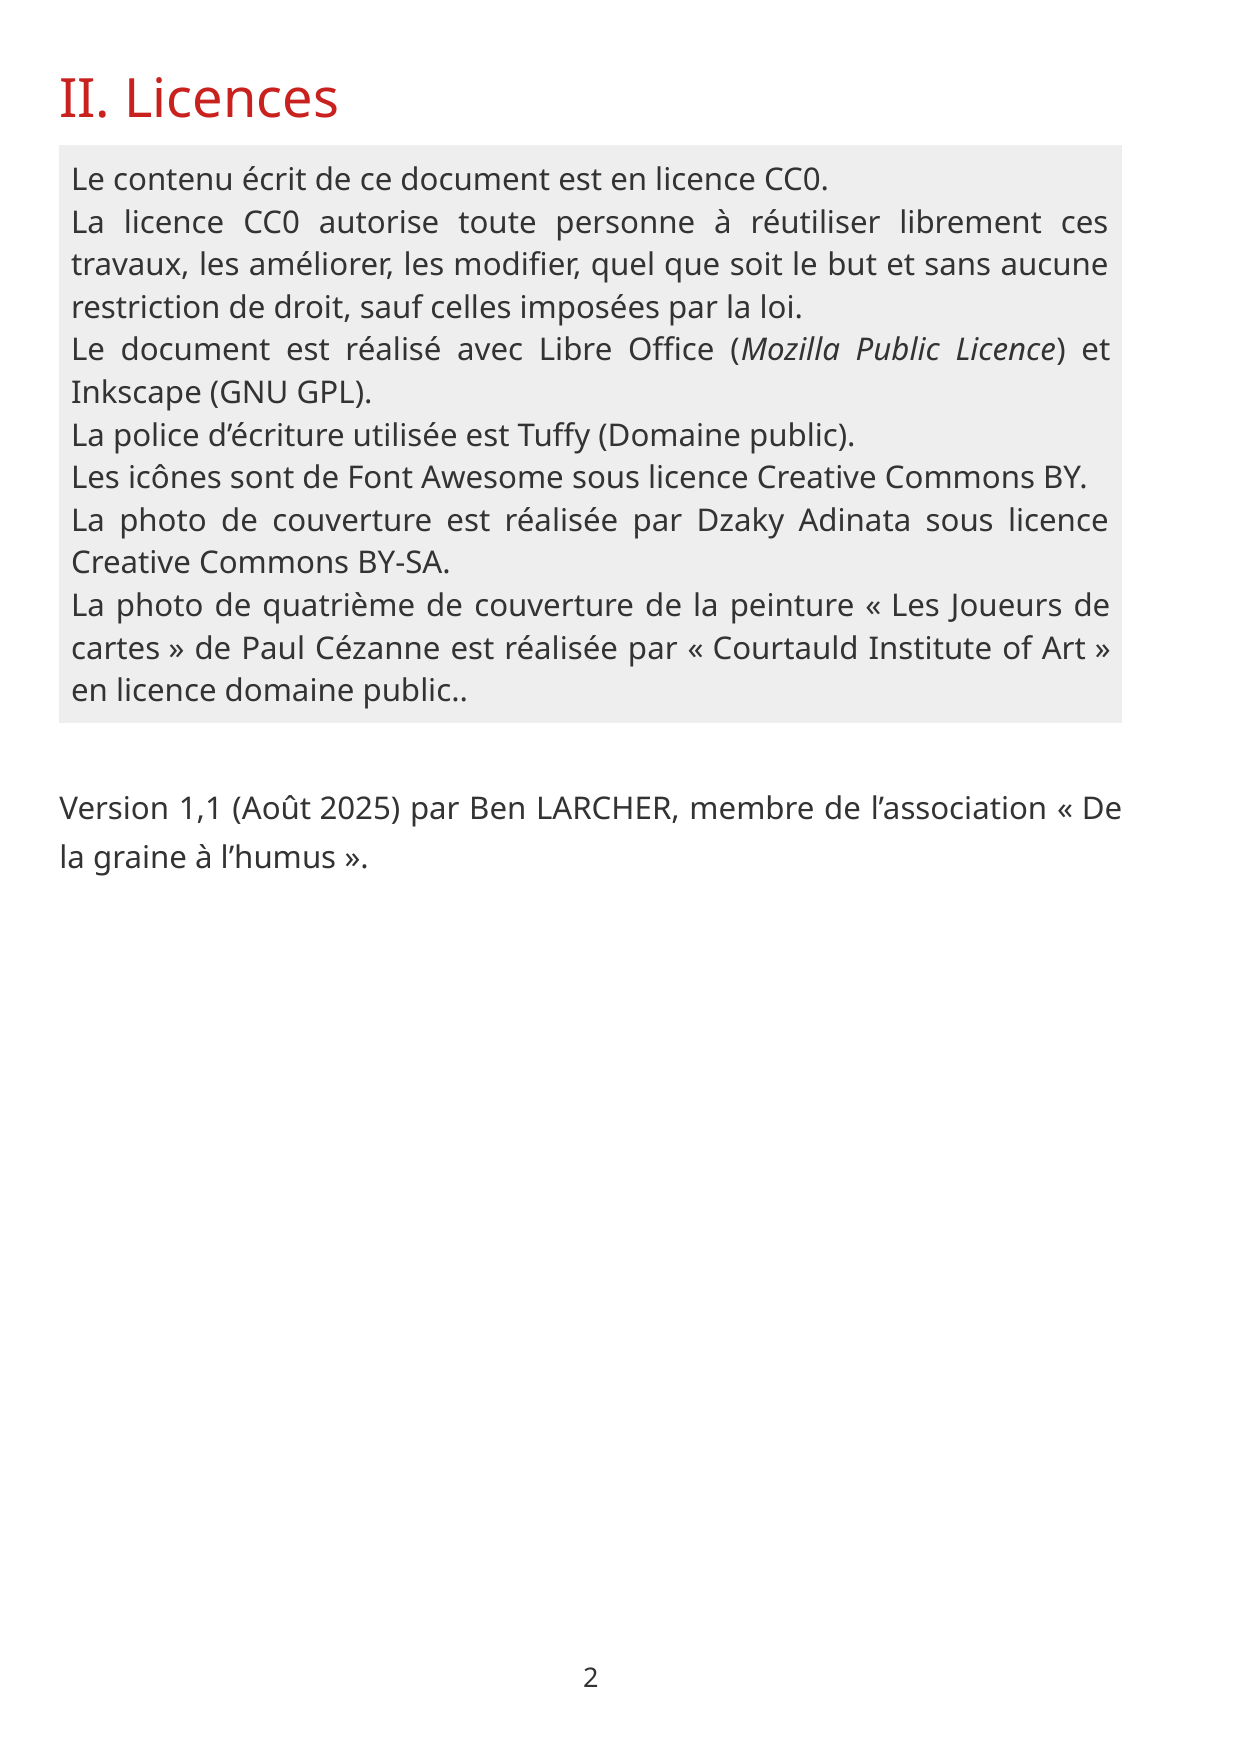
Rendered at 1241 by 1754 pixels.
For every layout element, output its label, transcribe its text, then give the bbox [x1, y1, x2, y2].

text Le document est réalisé avec Libre Office (Mozilla Public Licence) et Inkscape (GNU GPL). [59, 327, 1122, 413]
text La licence CC0 autorise toute personne à réutiliser librement ces travaux, les améliorer, les modifier, quel que soit le but et sans aucune restriction de droit, sauf celles imposées par la loi. [59, 199, 1122, 327]
text La police d’écriture utilisée est Tuffy (Domaine public). [59, 413, 1122, 455]
text Les icônes sont de Font Awesome sous licence Creative Commons BY. [59, 455, 1122, 498]
text Le contenu écrit de ce document est en licence CC0. [59, 145, 1122, 199]
text La photo de couverture est réalisée par Dzaky Adinata sous licence Creative Commons BY-SA. [59, 498, 1122, 583]
subtitle Licences [59, 59, 1122, 133]
text La photo de quatrième de couverture de la peinture « Les Joueurs de cartes » de Paul Cézanne est réalisée par « Courtauld Institute of Art » en licence domaine public.. [59, 583, 1122, 723]
text Version 1,1 (Août 2025) par Ben LARCHER, membre de l’association « De la graine à l’humus ». [59, 786, 1122, 878]
